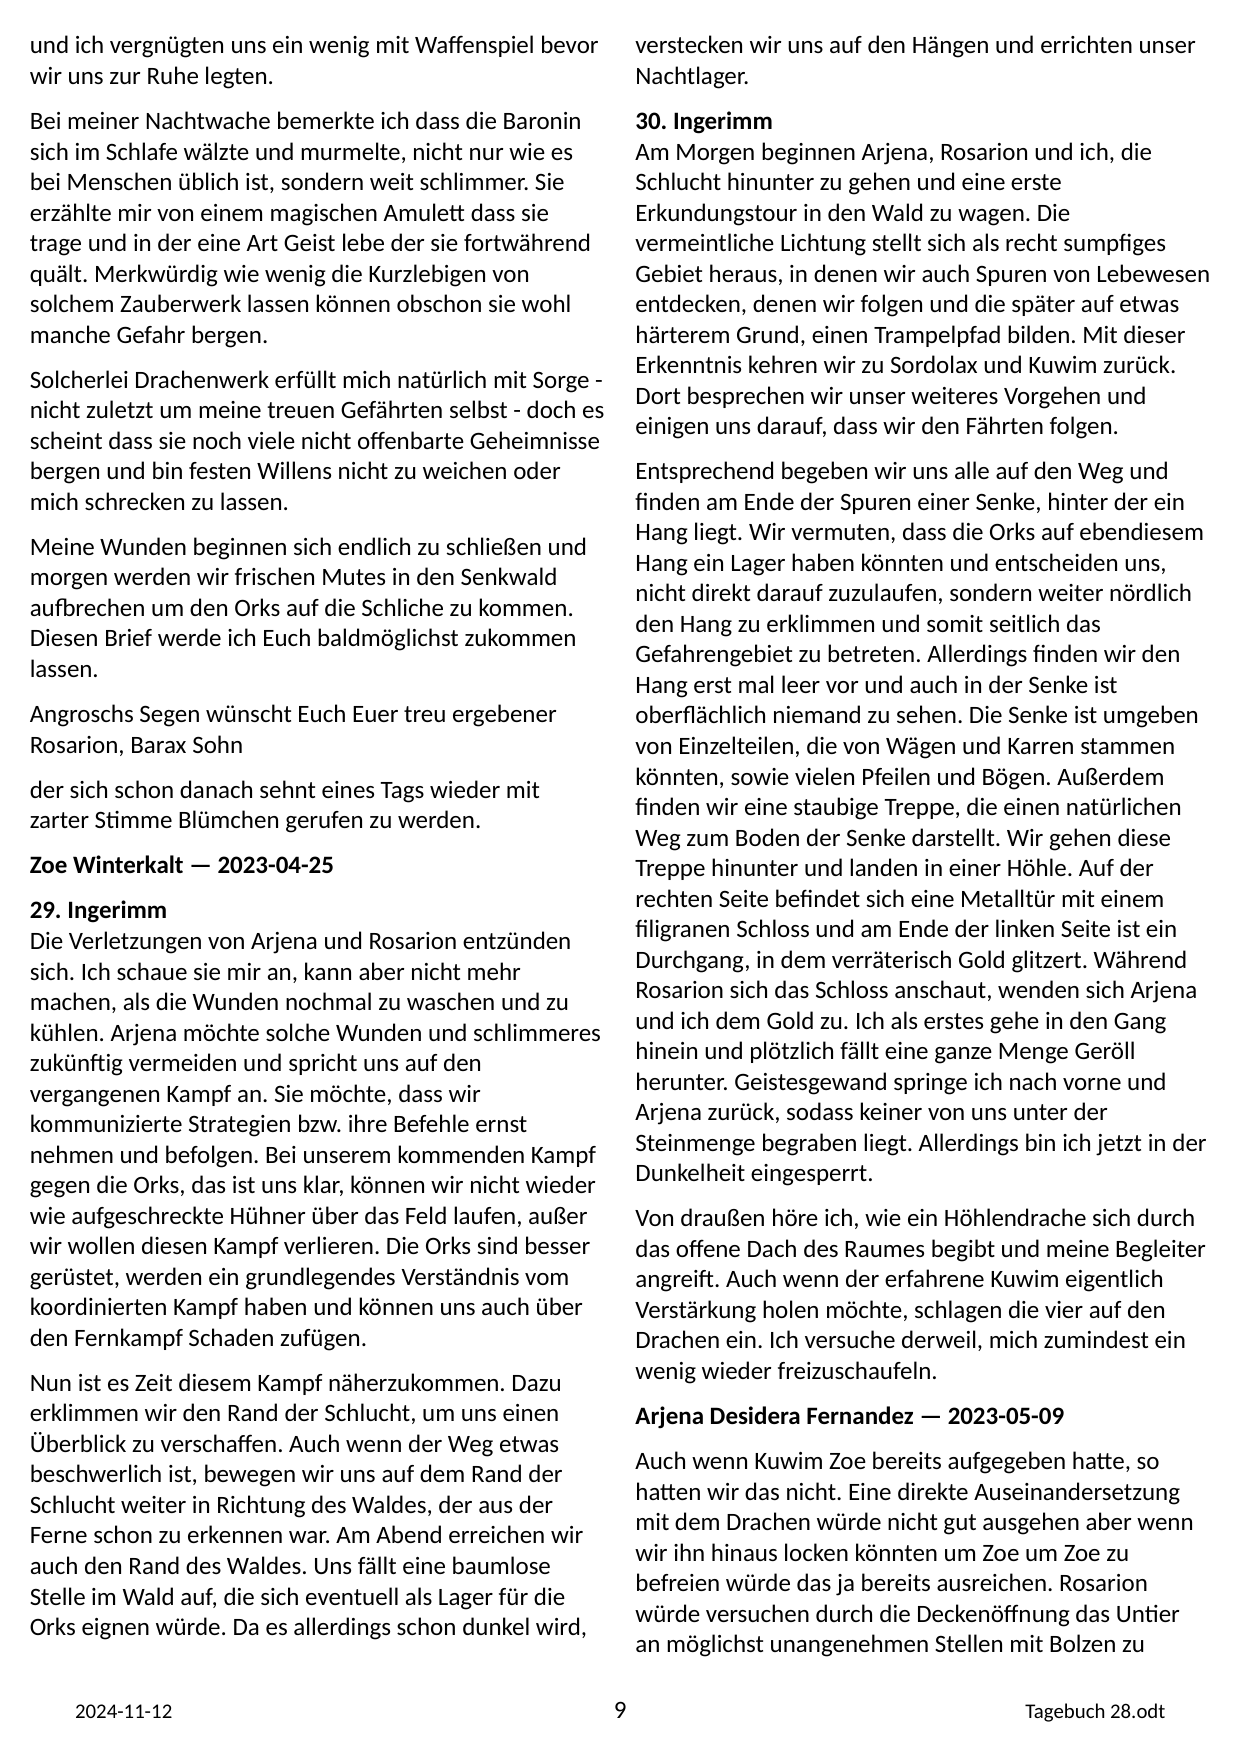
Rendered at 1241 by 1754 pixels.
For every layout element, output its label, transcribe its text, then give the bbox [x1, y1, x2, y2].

text 30. Ingerimm Am Morgen beginnen Arjena, Rosarion und ich, die Schlucht hinunter zu gehen und eine erste Erkundungstour in den Wald zu wagen. Die vermeintliche Lichtung stellt sich als recht sumpfiges Gebiet heraus, in denen wir auch Spuren von Lebewesen entdecken, denen wir folgen und die später auf etwas härterem Grund, einen Trampelpfad bilden. Mit dieser Erkenntnis kehren wir zu Sordolax und Kuwim zurück. Dort besprechen wir unser weiteres Vorgehen und einigen uns darauf, dass wir den Fährten folgen. [635, 105, 1211, 441]
text Arjena Desidera Fernandez — 2023-05-09 [635, 1400, 1211, 1431]
text Meine Wunden beginnen sich endlich zu schließen und morgen werden wir frischen Mutes in den Senkwald aufbrechen um den Orks auf die Schliche zu kommen. Diesen Brief werde ich Euch baldmöglichst zukommen lassen. [29, 531, 605, 684]
text Entsprechend begeben wir uns alle auf den Weg und finden am Ende der Spuren einer Senke, hinter der ein Hang liegt. Wir vermuten, dass die Orks auf ebendiesem Hang ein Lager haben könnten und entscheiden uns, nicht direkt darauf zuzulaufen, sondern weiter nördlich den Hang zu erklimmen und somit seitlich das Gefahrengebiet zu betreten. Allerdings finden wir den Hang erst mal leer vor und auch in der Senke ist oberflächlich niemand zu sehen. Die Senke ist umgeben von Einzelteilen, die von Wägen und Karren stammen könnten, sowie vielen Pfeilen und Bögen. Außerdem finden wir eine staubige Treppe, die einen natürlichen Weg zum Boden der Senke darstellt. Wir gehen diese Treppe hinunter und landen in einer Höhle. Auf der rechten Seite befindet sich eine Metalltür mit einem filigranen Schloss und am Ende der linken Seite ist ein Durchgang, in dem verräterisch Gold glitzert. Während Rosarion sich das Schloss anschaut, wenden sich Arjena und ich dem Gold zu. Ich als erstes gehe in den Gang hinein und plötzlich fällt eine ganze Menge Geröll herunter. Geistesgewand springe ich nach vorne und Arjena zurück, sodass keiner von uns unter der Steinmenge begraben liegt. Allerdings bin ich jetzt in der Dunkelheit eingesperrt. [635, 455, 1211, 1188]
text Auch wenn Kuwim Zoe bereits aufgegeben hatte, so hatten wir das nicht. Eine direkte Auseinandersetzung mit dem Drachen würde nicht gut ausgehen aber wenn wir ihn hinaus locken könnten um Zoe um Zoe zu befreien würde das ja bereits ausreichen. Rosarion würde versuchen durch die Deckenöffnung das Untier an möglichst unangenehmen Stellen mit Bolzen zu [635, 1445, 1211, 1659]
text Angroschs Segen wünscht Euch Euer treu ergebener Rosarion, Barax Sohn [29, 698, 605, 759]
text der sich schon danach sehnt eines Tags wieder mit zarter Stimme Blümchen gerufen zu werden. [29, 774, 605, 835]
text Bei meiner Nachtwache bemerkte ich dass die Baronin sich im Schlafe wälzte und murmelte, nicht nur wie es bei Menschen üblich ist, sondern weit schlimmer. Sie erzählte mir von einem magischen Amulett dass sie trage und in der eine Art Geist lebe der sie fortwährend quält. Merkwürdig wie wenig die Kurzlebigen von solchem Zauberwerk lassen können obschon sie wohl manche Gefahr bergen. [29, 105, 605, 349]
text Zoe Winterkalt — 2023-04-25 [29, 849, 605, 880]
text 29. Ingerimm Die Verletzungen von Arjena und Rosarion entzünden sich. Ich schaue sie mir an, kann aber nicht mehr machen, als die Wunden nochmal zu waschen und zu kühlen. Arjena möchte solche Wunden und schlimmeres zukünftig vermeiden und spricht uns auf den vergangenen Kampf an. Sie möchte, dass wir kommunizierte Strategien bzw. ihre Befehle ernst nehmen und befolgen. Bei unserem kommenden Kampf gegen die Orks, das ist uns klar, können wir nicht wieder wie aufgeschreckte Hühner über das Feld laufen, außer wir wollen diesen Kampf verlieren. Die Orks sind besser gerüstet, werden ein grundlegendes Verständnis vom koordinierten Kampf haben und können uns auch über den Fernkampf Schaden zufügen. [29, 894, 605, 1352]
text Von draußen höre ich, wie ein Höhlendrache sich durch das offene Dach des Raumes begibt und meine Begleiter angreift. Auch wenn der erfahrene Kuwim eigentlich Verstärkung holen möchte, schlagen die vier auf den Drachen ein. Ich versuche derweil, mich zumindest ein wenig wieder freizuschaufeln. [635, 1202, 1211, 1386]
text Solcherlei Drachenwerk erfüllt mich natürlich mit Sorge - nicht zuletzt um meine treuen Gefährten selbst - doch es scheint dass sie noch viele nicht offenbarte Geheimnisse bergen und bin festen Willens nicht zu weichen oder mich schrecken zu lassen. [29, 364, 605, 516]
text und ich vergnügten uns ein wenig mit Waffenspiel bevor wir uns zur Ruhe legten. [29, 29, 605, 91]
text Nun ist es Zeit diesem Kampf näherzukommen. Dazu erklimmen wir den Rand der Schlucht, um uns einen Überblick zu verschaffen. Auch wenn der Weg etwas beschwerlich ist, bewegen wir uns auf dem Rand der Schlucht weiter in Richtung des Waldes, der aus der Ferne schon zu erkennen war. Am Abend erreichen wir auch den Rand des Waldes. Uns fällt eine baumlose Stelle im Wald auf, die sich eventuell als Lager für die Orks eignen würde. Da es allerdings schon dunkel wird, [29, 1367, 605, 1642]
text verstecken wir uns auf den Hängen und errichten unser Nachtlager. [635, 29, 1211, 91]
